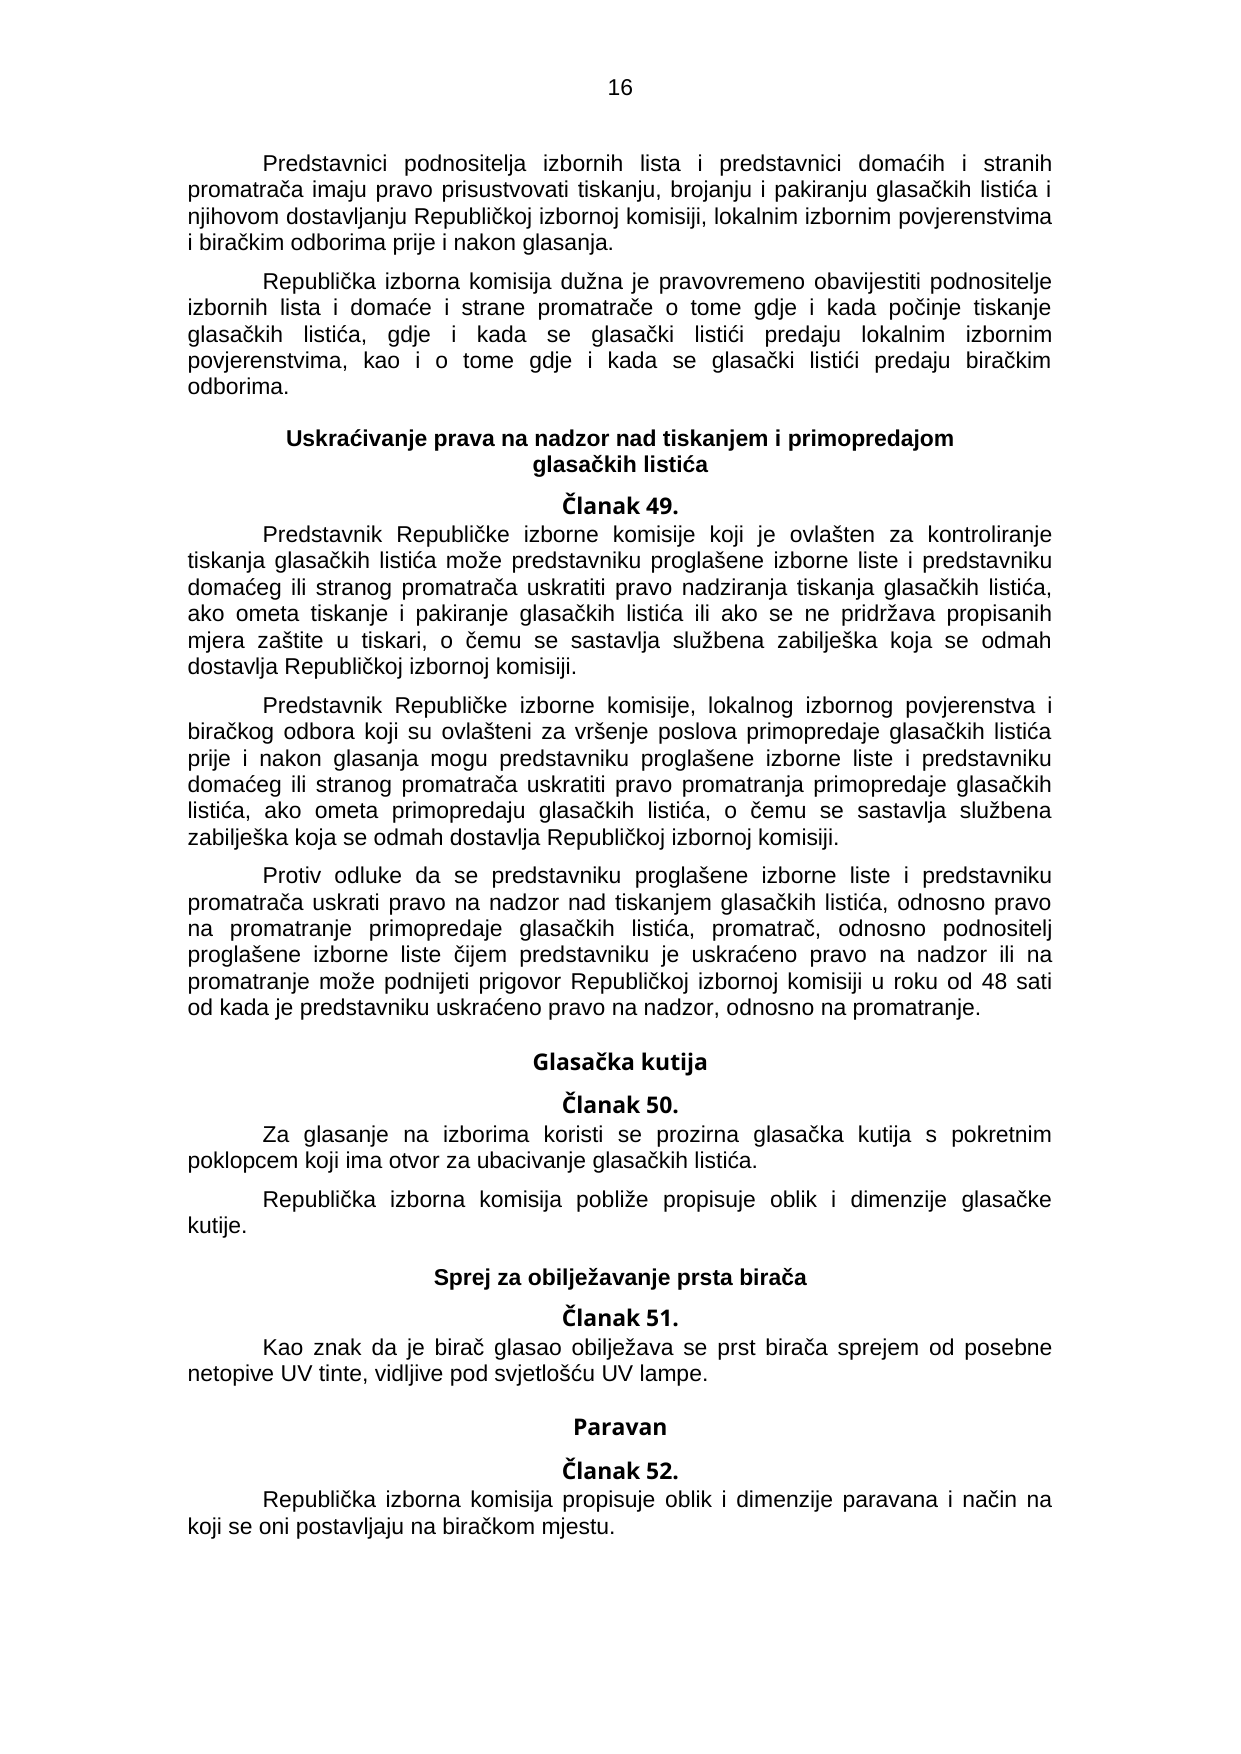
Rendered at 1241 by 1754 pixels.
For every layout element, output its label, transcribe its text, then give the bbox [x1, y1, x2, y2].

text Kao znak da je birač glasao obilježava se prst birača sprejem od posebne netopive UV tinte, vidljive pod svjetlošću UV lampe. [187, 1333, 1053, 1386]
text Članak 50. [262, 1089, 978, 1121]
text Protiv odluke da se predstavniku proglašene izborne liste i predstavniku promatrača uskrati pravo na nadzor nad tiskanjem glasačkih listića, odnosno pravo na promatranje primopredaje glasačkih listića, promatrač, odnosno podnositelj proglašene izborne liste čijem predstavniku je uskraćeno pravo na nadzor ili na promatranje može podnijeti prigovor Republičkoj izbornoj komisiji u roku od 48 sati od kada je predstavniku uskraćeno pravo na nadzor, odnosno na promatranje. [187, 862, 1053, 1021]
text Sprej za obilježavanje prsta birača [262, 1263, 978, 1290]
text Republička izborna komisija pobliže propisuje oblik i dimenzije glasačke kutije. [187, 1186, 1053, 1238]
text Članak 52. [262, 1455, 978, 1486]
text Za glasanje na izborima koristi se prozirna glasačka kutija s pokretnim poklopcem koji ima otvor za ubacivanje glasačkih listića. [187, 1121, 1053, 1173]
text Glasačka kutija [262, 1046, 978, 1077]
text Republička izborna komisija dužna je pravovremeno obavijestiti podnositelje izbornih lista i domaće i strane promatrače o tome gdje i kada počinje tiskanje glasačkih listića, gdje i kada se glasački listići predaju lokalnim izbornim povjerenstvima, kao i o tome gdje i kada se glasački listići predaju biračkim odborima. [187, 268, 1053, 400]
text Uskraćivanje prava na nadzor nad tiskanjem i primopredajom glasačkih listića [262, 425, 978, 477]
text Predstavnici podnositelja izbornih lista i predstavnici domaćih i stranih promatrača imaju pravo prisustvovati tiskanju, brojanju i pakiranju glasačkih listića i njihovom dostavljanju Republičkoj izbornoj komisiji, lokalnim izbornim povjerenstvima i biračkim odborima prije i nakon glasanja. [187, 150, 1053, 255]
text Republička izborna komisija propisuje oblik i dimenzije paravana i način na koji se oni postavljaju na biračkom mjestu. [187, 1486, 1053, 1539]
text Članak 49. [262, 490, 978, 521]
text Članak 51. [262, 1302, 978, 1333]
text Paravan [262, 1411, 978, 1442]
text Predstavnik Republičke izborne komisije, lokalnog izbornog povjerenstva i biračkog odbora koji su ovlašteni za vršenje poslova primopredaje glasačkih listića prije i nakon glasanja mogu predstavniku proglašene izborne liste i predstavniku domaćeg ili stranog promatrača uskratiti pravo promatranja primopredaje glasačkih listića, ako ometa primopredaju glasačkih listića, o čemu se sastavlja službena zabilješka koja se odmah dostavlja Republičkoj izbornoj komisiji. [187, 692, 1053, 850]
text Predstavnik Republičke izborne komisije koji je ovlašten za kontroliranje tiskanja glasačkih listića može predstavniku proglašene izborne liste i predstavniku domaćeg ili stranog promatrača uskratiti pravo nadziranja tiskanja glasačkih listića, ako ometa tiskanje i pakiranje glasačkih listića ili ako se ne pridržava propisanih mjera zaštite u tiskari, o čemu se sastavlja službena zabilješka koja se odmah dostavlja Republičkoj izbornoj komisiji. [187, 521, 1053, 679]
